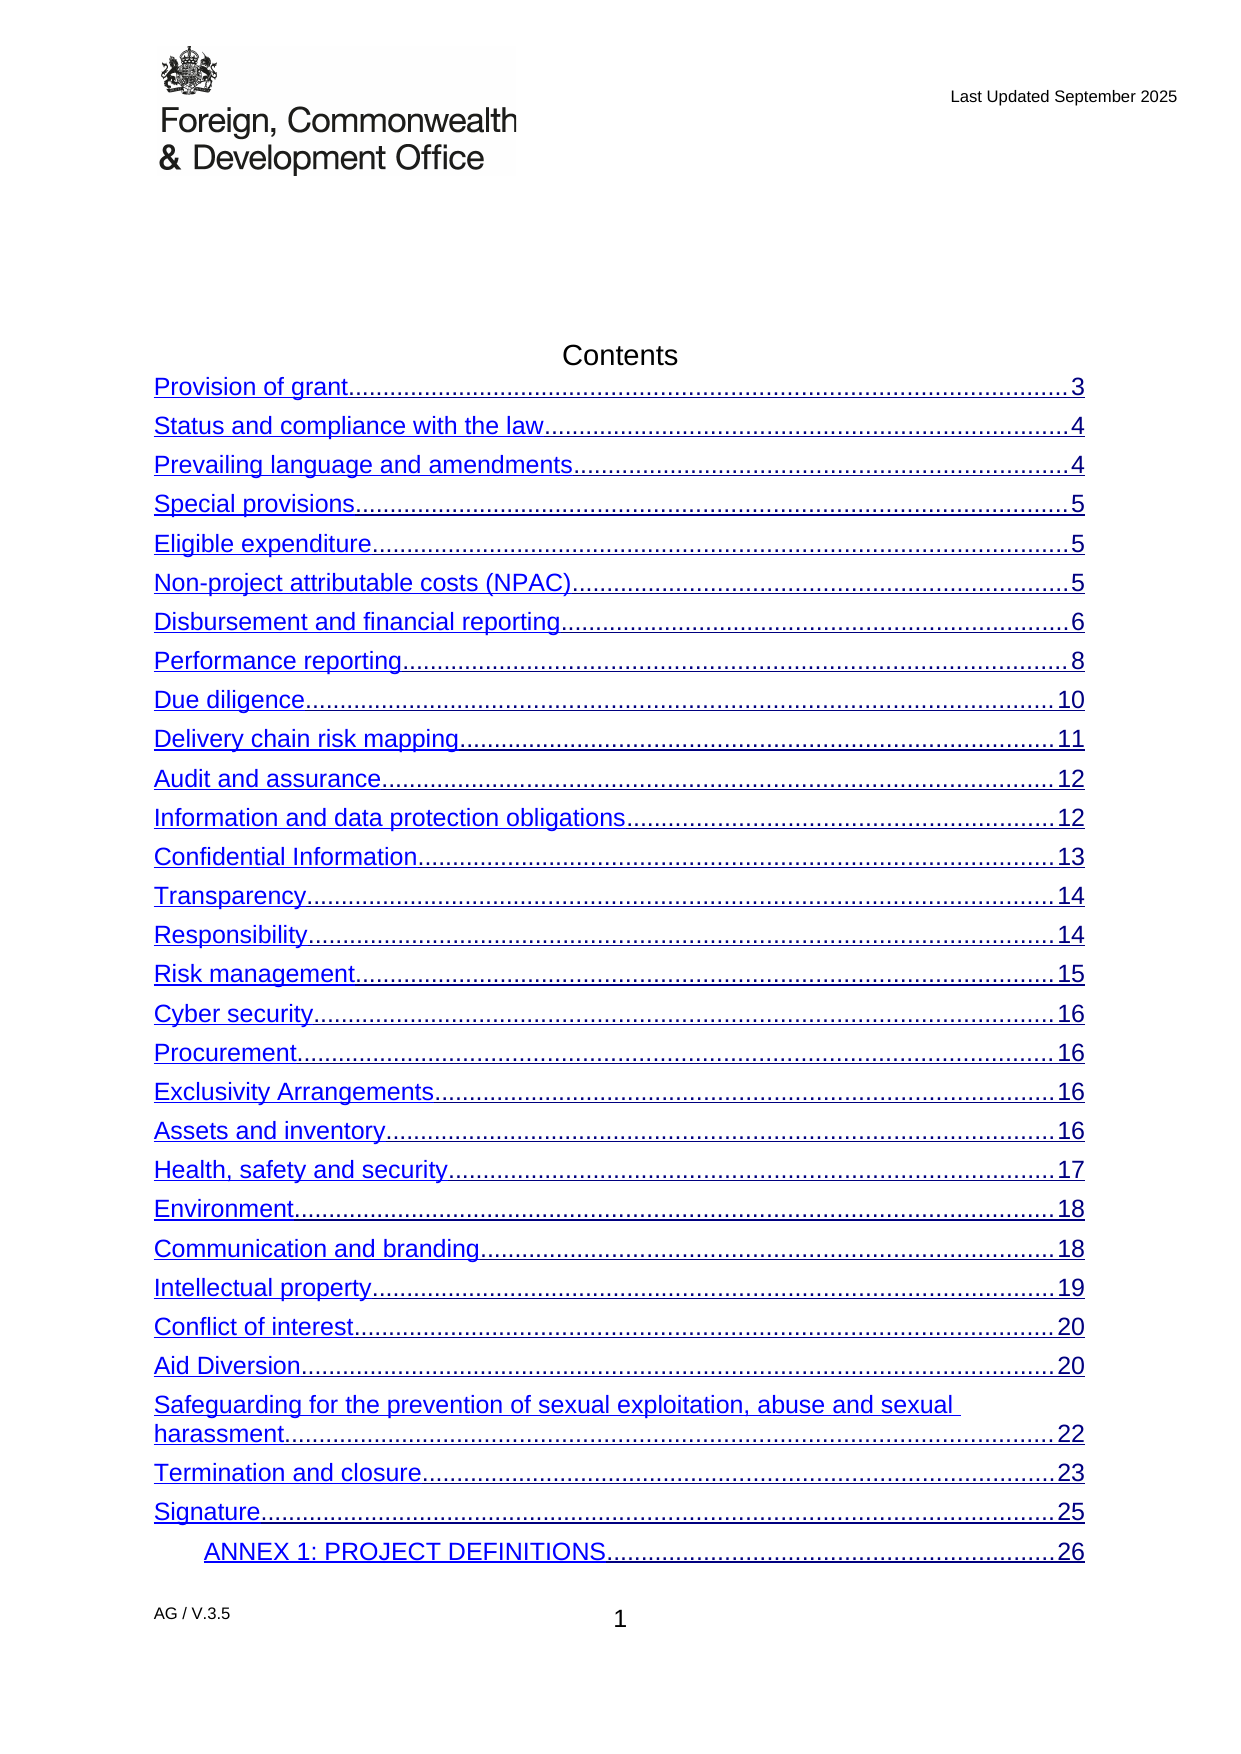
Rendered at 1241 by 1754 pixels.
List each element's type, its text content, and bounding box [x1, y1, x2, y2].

text Exclusivity Arrangements 16 [153, 1077, 1087, 1106]
text Contents [153, 338, 1087, 372]
text Performance reporting 8 [153, 646, 1087, 675]
text Non-project attributable costs (NPAC) 5 [153, 568, 1087, 597]
text Due diligence 10 [153, 685, 1087, 714]
text Audit and assurance 12 [153, 764, 1087, 792]
text Special provisions 5 [153, 489, 1087, 518]
text Signature 25 [153, 1497, 1087, 1526]
text Transparency 14 [153, 881, 1087, 910]
text Prevailing language and amendments 4 [153, 450, 1087, 479]
text Cyber security 16 [153, 999, 1087, 1027]
text Provision of grant 3 [153, 372, 1087, 401]
text Conflict of interest 20 [153, 1312, 1087, 1341]
text Communication and branding 18 [153, 1234, 1087, 1262]
text Termination and closure 23 [153, 1458, 1087, 1487]
text Risk management 15 [153, 959, 1087, 988]
text Eligible expenditure 5 [153, 529, 1087, 557]
text Procurement 16 [153, 1038, 1087, 1067]
text Health, safety and security 17 [153, 1155, 1087, 1184]
text Delivery chain risk mapping 11 [153, 724, 1087, 753]
text Intellectual property 19 [153, 1273, 1087, 1302]
text Status and compliance with the law 4 [153, 411, 1087, 440]
text Disbursement and financial reporting 6 [153, 607, 1087, 636]
text Environment 18 [153, 1194, 1087, 1223]
text Aid Diversion 20 [153, 1351, 1087, 1380]
text Information and data protection obligations 12 [153, 803, 1087, 832]
text Safeguarding for the prevention of sexual exploitation, abuse and sexual harassment 22 [153, 1390, 1087, 1448]
text Assets and inventory 16 [153, 1116, 1087, 1145]
text ANNEX 1: PROJECT DEFINITIONS 26 [203, 1537, 1087, 1565]
text Confidential Information 13 [153, 842, 1087, 871]
text Responsibility 14 [153, 920, 1087, 949]
